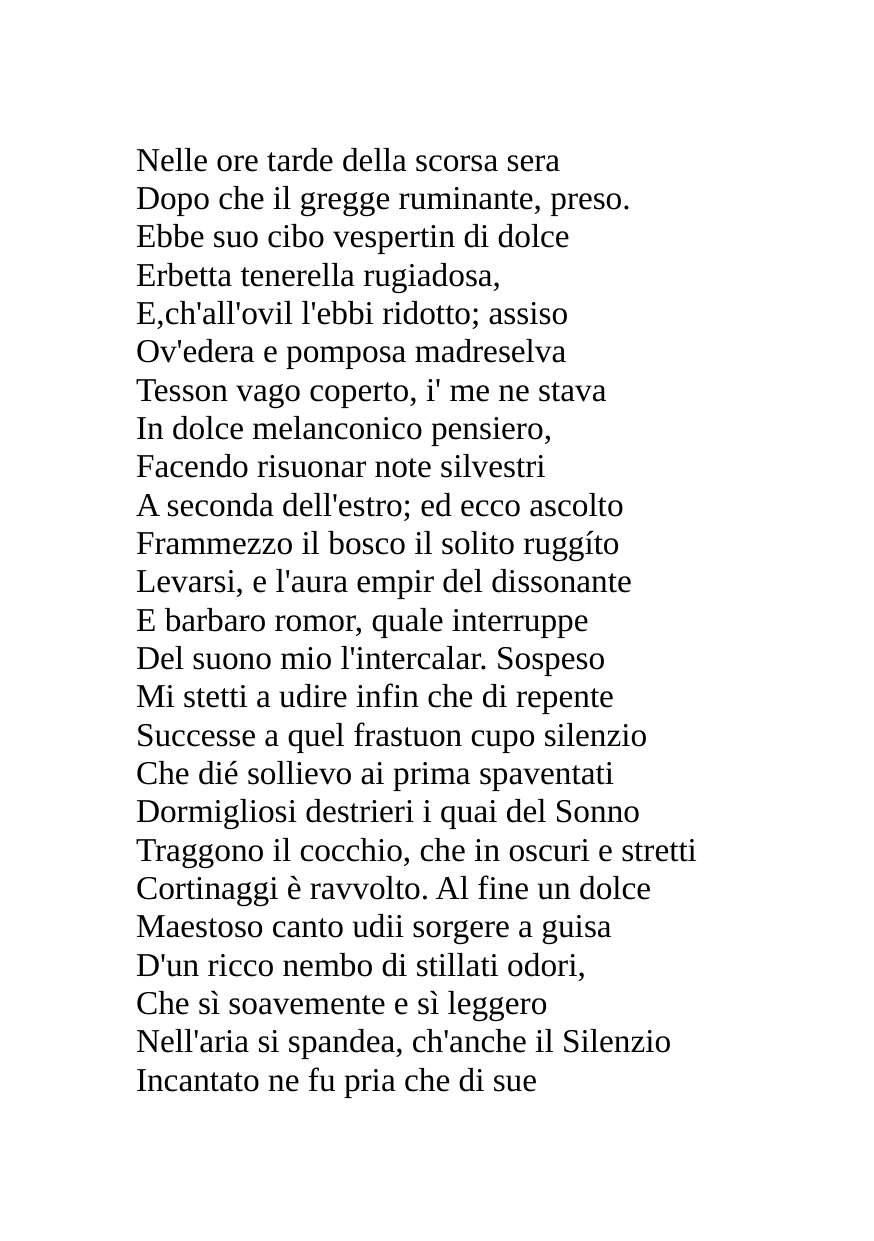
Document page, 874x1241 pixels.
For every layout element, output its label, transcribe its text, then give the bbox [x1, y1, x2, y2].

text D'un ricco nembo di stillati odori, [106, 945, 768, 983]
text E barbaro romor, quale interruppe [106, 600, 768, 638]
text In dolce melanconico pensiero, [106, 408, 768, 447]
text Incantato ne fu pria che di sue [106, 1060, 768, 1098]
text E,ch'all'ovil l'ebbi ridotto; assiso [106, 293, 768, 332]
text Ov'edera e pomposa madreselva [106, 332, 768, 370]
text Dopo che il gregge ruminante, preso. [106, 178, 768, 217]
text Erbetta tenerella rugiadosa, [106, 255, 768, 293]
text Ebbe suo cibo vespertin di dolce [106, 217, 768, 255]
text Successe a quel frastuon cupo silenzio [106, 715, 768, 753]
text Che sì soavemente e sì leggero [106, 983, 768, 1022]
text Traggono il cocchio, che in oscuri e stretti [106, 830, 768, 868]
text Facendo risuonar note silvestri [106, 447, 768, 485]
text Frammezzo il bosco il solito ruggíto [106, 523, 768, 562]
text Levarsi, e l'aura empir del dissonante [106, 562, 768, 600]
text Nell'aria si spandea, ch'anche il Silenzio [106, 1022, 768, 1060]
text Nelle ore tarde della scorsa sera [106, 140, 768, 178]
text Che dié sollievo ai prima spaventati [106, 753, 768, 792]
text Mi stetti a udire infin che di repente [106, 677, 768, 715]
text Dormigliosi destrieri i quai del Sonno [106, 792, 768, 830]
text Cortinaggi è ravvolto. Al fine un dolce [106, 868, 768, 907]
text Maestoso canto udii sorgere a guisa [106, 907, 768, 945]
text A seconda dell'estro; ed ecco ascolto [106, 485, 768, 523]
text Del suono mio l'intercalar. Sospeso [106, 638, 768, 677]
text Tesson vago coperto, i' me ne stava [106, 370, 768, 408]
